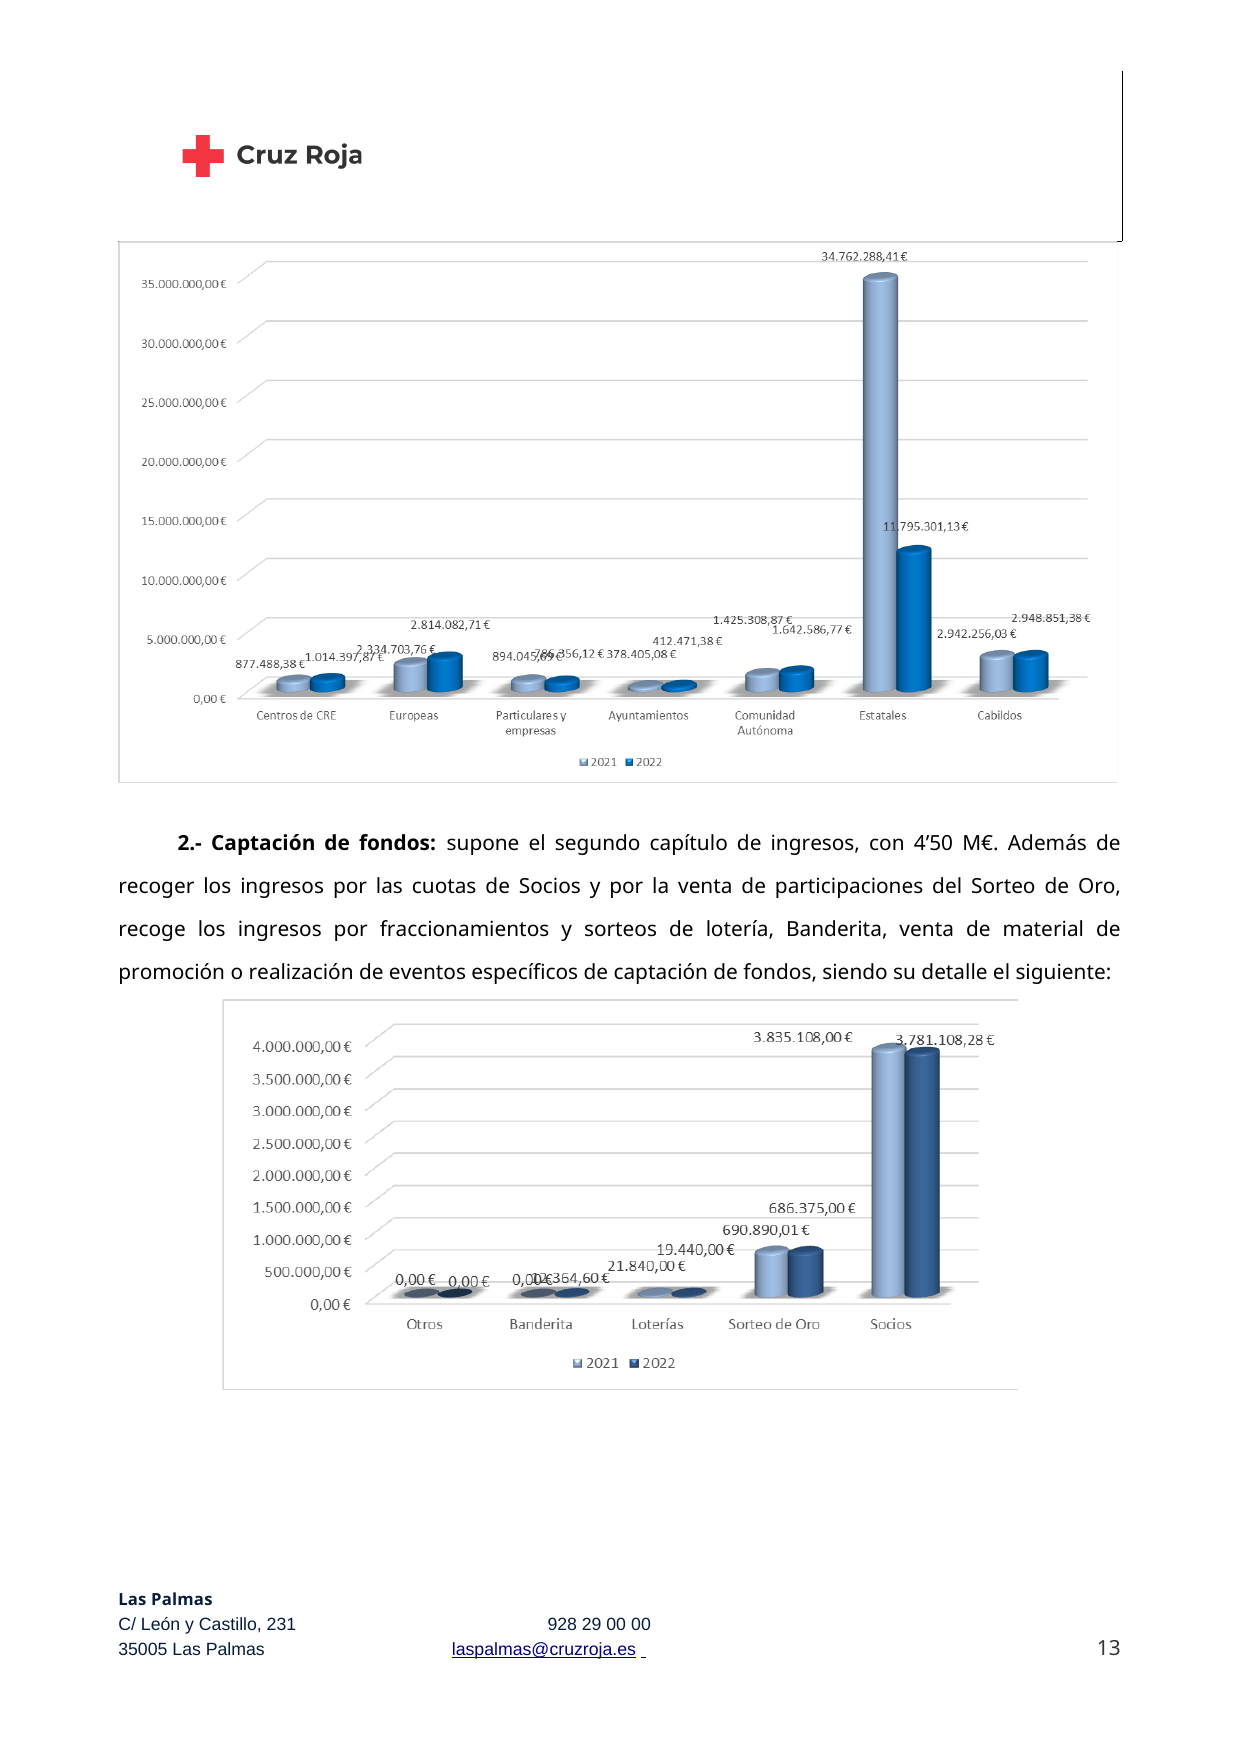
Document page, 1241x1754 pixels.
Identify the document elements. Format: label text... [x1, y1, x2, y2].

text 2.- Captación de fondos: supone el segundo capítulo de ingresos, con 4’50 M€. Además de recoger los ingresos por las cuotas de Socios y por la venta de participaciones del Sorteo de Oro, recoge los ingresos por fraccionamientos y sorteos de lotería, Banderita, venta de material de promoción o realización de eventos específicos de captación de fondos, siendo su detalle el siguiente: [118, 823, 1122, 985]
